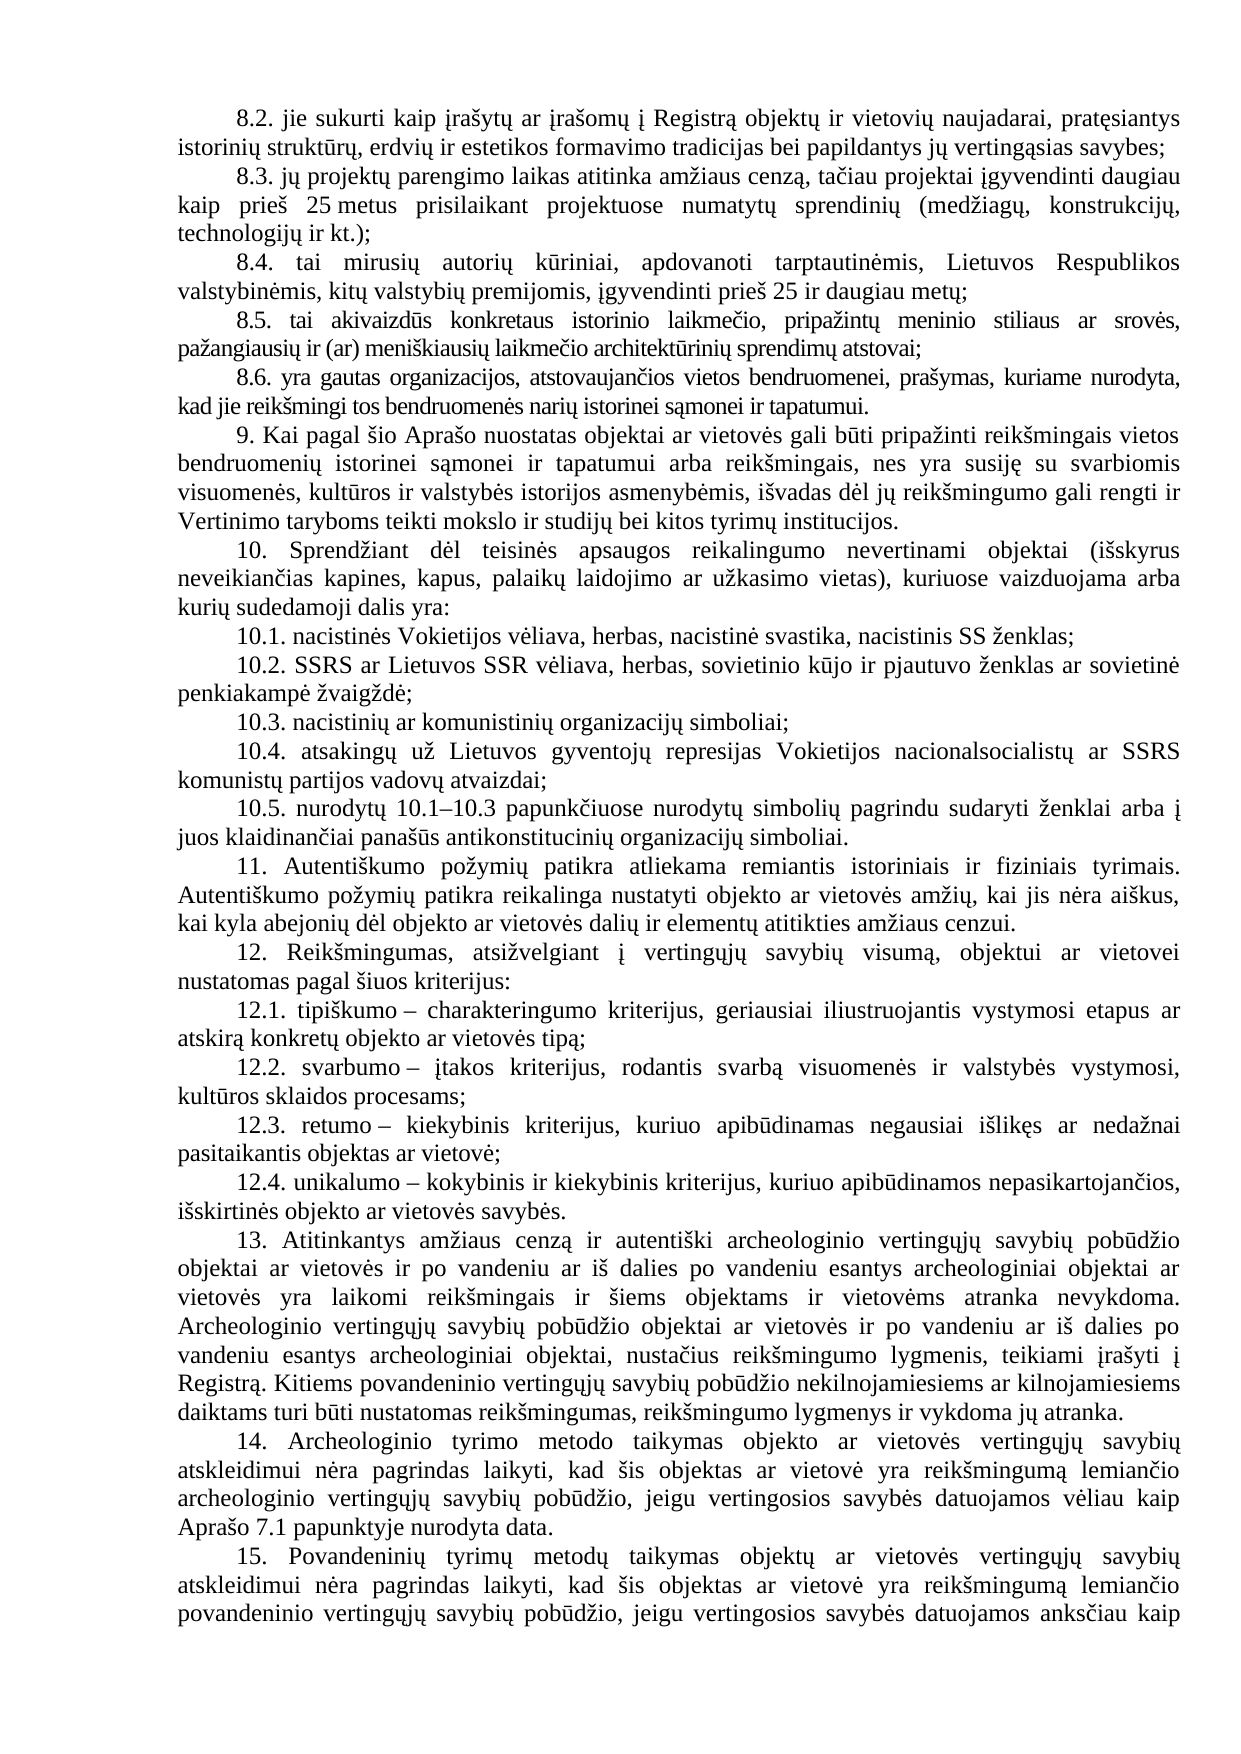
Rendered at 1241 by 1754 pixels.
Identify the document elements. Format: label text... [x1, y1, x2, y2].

text 12.2. svarbumo – įtakos kriterijus, rodantis svarbą visuomenės ir valstybės vystymosi, kultūros sklaidos procesams; [177, 1052, 1181, 1110]
text 11. Autentiškumo požymių patikra atliekama remiantis istoriniais ir fiziniais tyrimais. Autentiškumo požymių patikra reikalinga nustatyti objekto ar vietovės amžių, kai jis nėra aiškus, kai kyla abejonių dėl objekto ar vietovės dalių ir elementų atitikties amžiaus cenzui. [177, 851, 1181, 937]
text 10. Sprendžiant dėl teisinės apsaugos reikalingumo nevertinami objektai (išskyrus neveikiančias kapines, kapus, palaikų laidojimo ar užkasimo vietas), kuriuose vaizduojama arba kurių sudedamoji dalis yra: [177, 535, 1181, 621]
text 8.4. tai mirusių autorių kūriniai, apdovanoti tarptautinėmis, Lietuvos Respublikos valstybinėmis, kitų valstybių premijomis, įgyvendinti prieš 25 ir daugiau metų; [177, 247, 1181, 305]
text 12.4. unikalumo – kokybinis ir kiekybinis kriterijus, kuriuo apibūdinamos nepasikartojančios, išskirtinės objekto ar vietovės savybės. [177, 1167, 1181, 1225]
text 9. Kai pagal šio Aprašo nuostatas objektai ar vietovės gali būti pripažinti reikšmingais vietos bendruomenių istorinei sąmonei ir tapatumui arba reikšmingais, nes yra susiję su svarbiomis visuomenės, kultūros ir valstybės istorijos asmenybėmis, išvadas dėl jų reikšmingumo gali rengti ir Vertinimo taryboms teikti mokslo ir studijų bei kitos tyrimų institucijos. [177, 420, 1181, 535]
text 10.1. nacistinės Vokietijos vėliava, herbas, nacistinė svastika, nacistinis SS ženklas; [177, 621, 1181, 650]
text 12.1. tipiškumo – charakteringumo kriterijus, geriausiai iliustruojantis vystymosi etapus ar atskirą konkretų objekto ar vietovės tipą; [177, 995, 1181, 1052]
text 8.5. tai akivaizdūs konkretaus istorinio laikmečio, pripažintų meninio stiliaus ar srovės, pažangiausių ir (ar) meniškiausių laikmečio architektūrinių sprendimų atstovai; [177, 305, 1181, 362]
text 8.6. yra gautas organizacijos, atstovaujančios vietos bendruomenei, prašymas, kuriame nurodyta, kad jie reikšmingi tos bendruomenės narių istorinei sąmonei ir tapatumui. [177, 362, 1181, 420]
text 10.4. atsakingų už Lietuvos gyventojų represijas Vokietijos nacionalsocialistų ar SSRS komunistų partijos vadovų atvaizdai; [177, 736, 1181, 793]
text 14. Archeologinio tyrimo metodo taikymas objekto ar vietovės vertingųjų savybių atskleidimui nėra pagrindas laikyti, kad šis objektas ar vietovė yra reikšmingumą lemiančio archeologinio vertingųjų savybių pobūdžio, jeigu vertingosios savybės datuojamos vėliau kaip Aprašo 7.1 papunktyje nurodyta data. [177, 1426, 1181, 1541]
text 10.5. nurodytų 10.1–10.3 papunkčiuose nurodytų simbolių pagrindu sudaryti ženklai arba į juos klaidinančiai panašūs antikonstitucinių organizacijų simboliai. [177, 793, 1181, 851]
text 10.2. SSRS ar Lietuvos SSR vėliava, herbas, sovietinio kūjo ir pjautuvo ženklas ar sovietinė penkiakampė žvaigždė; [177, 650, 1181, 707]
text 15. Povandeninių tyrimų metodų taikymas objektų ar vietovės vertingųjų savybių atskleidimui nėra pagrindas laikyti, kad šis objektas ar vietovė yra reikšmingumą lemiančio povandeninio vertingųjų savybių pobūdžio, jeigu vertingosios savybės datuojamos anksčiau kaip [177, 1541, 1181, 1627]
text 10.3. nacistinių ar komunistinių organizacijų simboliai; [177, 707, 1181, 736]
text 13. Atitinkantys amžiaus cenzą ir autentiški archeologinio vertingųjų savybių pobūdžio objektai ar vietovės ir po vandeniu ar iš dalies po vandeniu esantys archeologiniai objektai ar vietovės yra laikomi reikšmingais ir šiems objektams ir vietovėms atranka nevykdoma. Archeologinio vertingųjų savybių pobūdžio objektai ar vietovės ir po vandeniu ar iš dalies po vandeniu esantys archeologiniai objektai, nustačius reikšmingumo lygmenis, teikiami įrašyti į Registrą. Kitiems povandeninio vertingųjų savybių pobūdžio nekilnojamiesiems ar kilnojamiesiems daiktams turi būti nustatomas reikšmingumas, reikšmingumo lygmenys ir vykdoma jų atranka. [177, 1225, 1181, 1426]
text 8.3. jų projektų parengimo laikas atitinka amžiaus cenzą, tačiau projektai įgyvendinti daugiau kaip prieš 25 metus prisilaikant projektuose numatytų sprendinių (medžiagų, konstrukcijų, technologijų ir kt.); [177, 161, 1181, 247]
text 12.3. retumo – kiekybinis kriterijus, kuriuo apibūdinamas negausiai išlikęs ar nedažnai pasitaikantis objektas ar vietovė; [177, 1110, 1181, 1167]
text 12. Reikšmingumas, atsižvelgiant į vertingųjų savybių visumą, objektui ar vietovei nustatomas pagal šiuos kriterijus: [177, 937, 1181, 995]
text 8.2. jie sukurti kaip įrašytų ar įrašomų į Registrą objektų ir vietovių naujadarai, pratęsiantys istorinių struktūrų, erdvių ir estetikos formavimo tradicijas bei papildantys jų vertingąsias savybes; [177, 103, 1181, 161]
